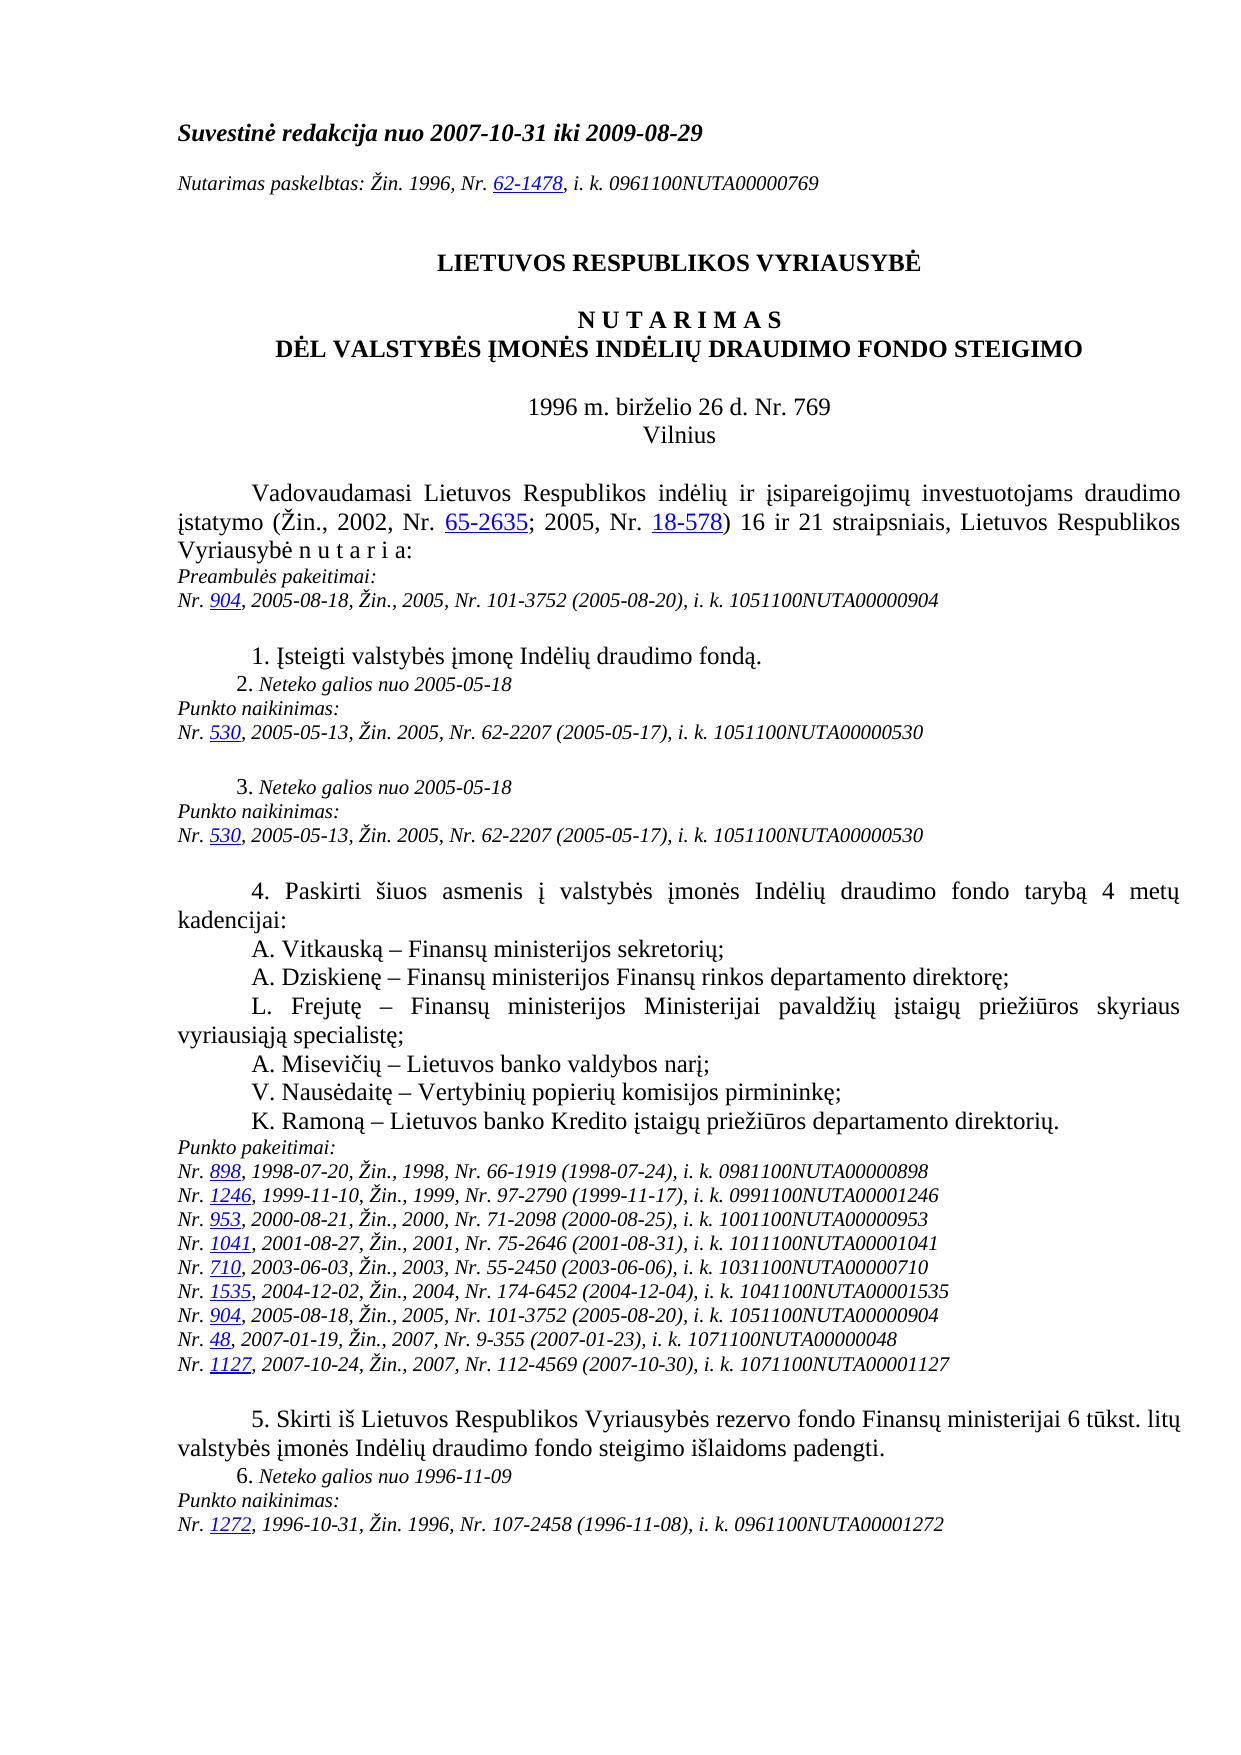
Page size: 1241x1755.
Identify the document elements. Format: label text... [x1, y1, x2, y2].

text Punkto naikinimas: [177, 799, 1181, 823]
text Nr. 1041, 2001-08-27, Žin., 2001, Nr. 75-2646 (2001-08-31), i. k. 1011100NUTA00001041 [177, 1231, 1181, 1255]
text 5. Skirti iš Lietuvos Respublikos Vyriausybės rezervo fondo Finansų ministerijai 6 tūkst. litų valstybės įmonės Indėlių draudimo fondo steigimo išlaidoms padengti. [177, 1404, 1181, 1462]
text L. Frejutę – Finansų ministerijos Ministerijai pavaldžių įstaigų priežiūros skyriaus vyriausiąją specialistę; [177, 991, 1181, 1049]
text Nutarimas paskelbtas: Žin. 1996, Nr. 62-1478, i. k. 0961100NUTA00000769 [177, 171, 1181, 195]
text 1996 m. birželio 26 d. Nr. 769 [177, 392, 1181, 420]
text A. Vitkauską – Finansų ministerijos sekretorių; [177, 934, 1181, 962]
text A. Dziskienę – Finansų ministerijos Finansų rinkos departamento direktorę; [177, 962, 1181, 991]
text 2. Neteko galios nuo 2005-05-18 [177, 670, 1181, 696]
text Nr. 1272, 1996-10-31, Žin. 1996, Nr. 107-2458 (1996-11-08), i. k. 0961100NUTA00001272 [177, 1512, 1181, 1536]
text LIETUVOS RESPUBLIKOS VYRIAUSYBĖ [177, 248, 1181, 277]
text K. Ramoną – Lietuvos banko Kredito įstaigų priežiūros departamento direktorių. [177, 1106, 1181, 1135]
text Nr. 904, 2005-08-18, Žin., 2005, Nr. 101-3752 (2005-08-20), i. k. 1051100NUTA00000904 [177, 1303, 1181, 1327]
text Nr. 530, 2005-05-13, Žin. 2005, Nr. 62-2207 (2005-05-17), i. k. 1051100NUTA00000530 [177, 823, 1181, 847]
text Punkto naikinimas: [177, 696, 1181, 720]
text Nr. 1127, 2007-10-24, Žin., 2007, Nr. 112-4569 (2007-10-30), i. k. 1071100NUTA00001127 [177, 1351, 1181, 1376]
text N U T A R I M A S [177, 305, 1181, 334]
text DĖL VALSTYBĖS ĮMONĖS INDĖLIŲ DRAUDIMO FONDO STEIGIMO [177, 334, 1181, 363]
text Nr. 1535, 2004-12-02, Žin., 2004, Nr. 174-6452 (2004-12-04), i. k. 1041100NUTA00001535 [177, 1279, 1181, 1303]
text Vadovaudamasi Lietuvos Respublikos indėlių ir įsipareigojimų investuotojams draudimo įstatymo (Žin., 2002, Nr. 65-2635; 2005, Nr. 18-578) 16 ir 21 straipsniais, Lietuvos Respublikos Vyriausybė nutaria: [177, 478, 1181, 564]
text Nr. 710, 2003-06-03, Žin., 2003, Nr. 55-2450 (2003-06-06), i. k. 1031100NUTA00000710 [177, 1255, 1181, 1279]
text Punkto naikinimas: [177, 1488, 1181, 1512]
text Suvestinė redakcija nuo 2007-10-31 iki 2009-08-29 [177, 118, 1181, 147]
text Preambulės pakeitimai: [177, 564, 1181, 588]
text Nr. 953, 2000-08-21, Žin., 2000, Nr. 71-2098 (2000-08-25), i. k. 1001100NUTA00000953 [177, 1207, 1181, 1231]
text Nr. 1246, 1999-11-10, Žin., 1999, Nr. 97-2790 (1999-11-17), i. k. 0991100NUTA00001246 [177, 1183, 1181, 1207]
text A. Misevičių – Lietuvos banko valdybos narį; [177, 1049, 1181, 1077]
text Vilnius [177, 420, 1181, 449]
text 3. Neteko galios nuo 2005-05-18 [177, 773, 1181, 799]
text Nr. 904, 2005-08-18, Žin., 2005, Nr. 101-3752 (2005-08-20), i. k. 1051100NUTA00000904 [177, 588, 1181, 612]
text Nr. 530, 2005-05-13, Žin. 2005, Nr. 62-2207 (2005-05-17), i. k. 1051100NUTA00000530 [177, 720, 1181, 744]
text V. Nausėdaitę – Vertybinių popierių komisijos pirmininkę; [177, 1077, 1181, 1106]
text 6. Neteko galios nuo 1996-11-09 [177, 1462, 1181, 1488]
text Nr. 898, 1998-07-20, Žin., 1998, Nr. 66-1919 (1998-07-24), i. k. 0981100NUTA00000898 [177, 1159, 1181, 1183]
text 4. Paskirti šiuos asmenis į valstybės įmonės Indėlių draudimo fondo tarybą 4 metų kadencijai: [177, 876, 1181, 934]
text 1. Įsteigti valstybės įmonę Indėlių draudimo fondą. [177, 641, 1181, 670]
text Nr. 48, 2007-01-19, Žin., 2007, Nr. 9-355 (2007-01-23), i. k. 1071100NUTA00000048 [177, 1327, 1181, 1351]
text Punkto pakeitimai: [177, 1135, 1181, 1159]
